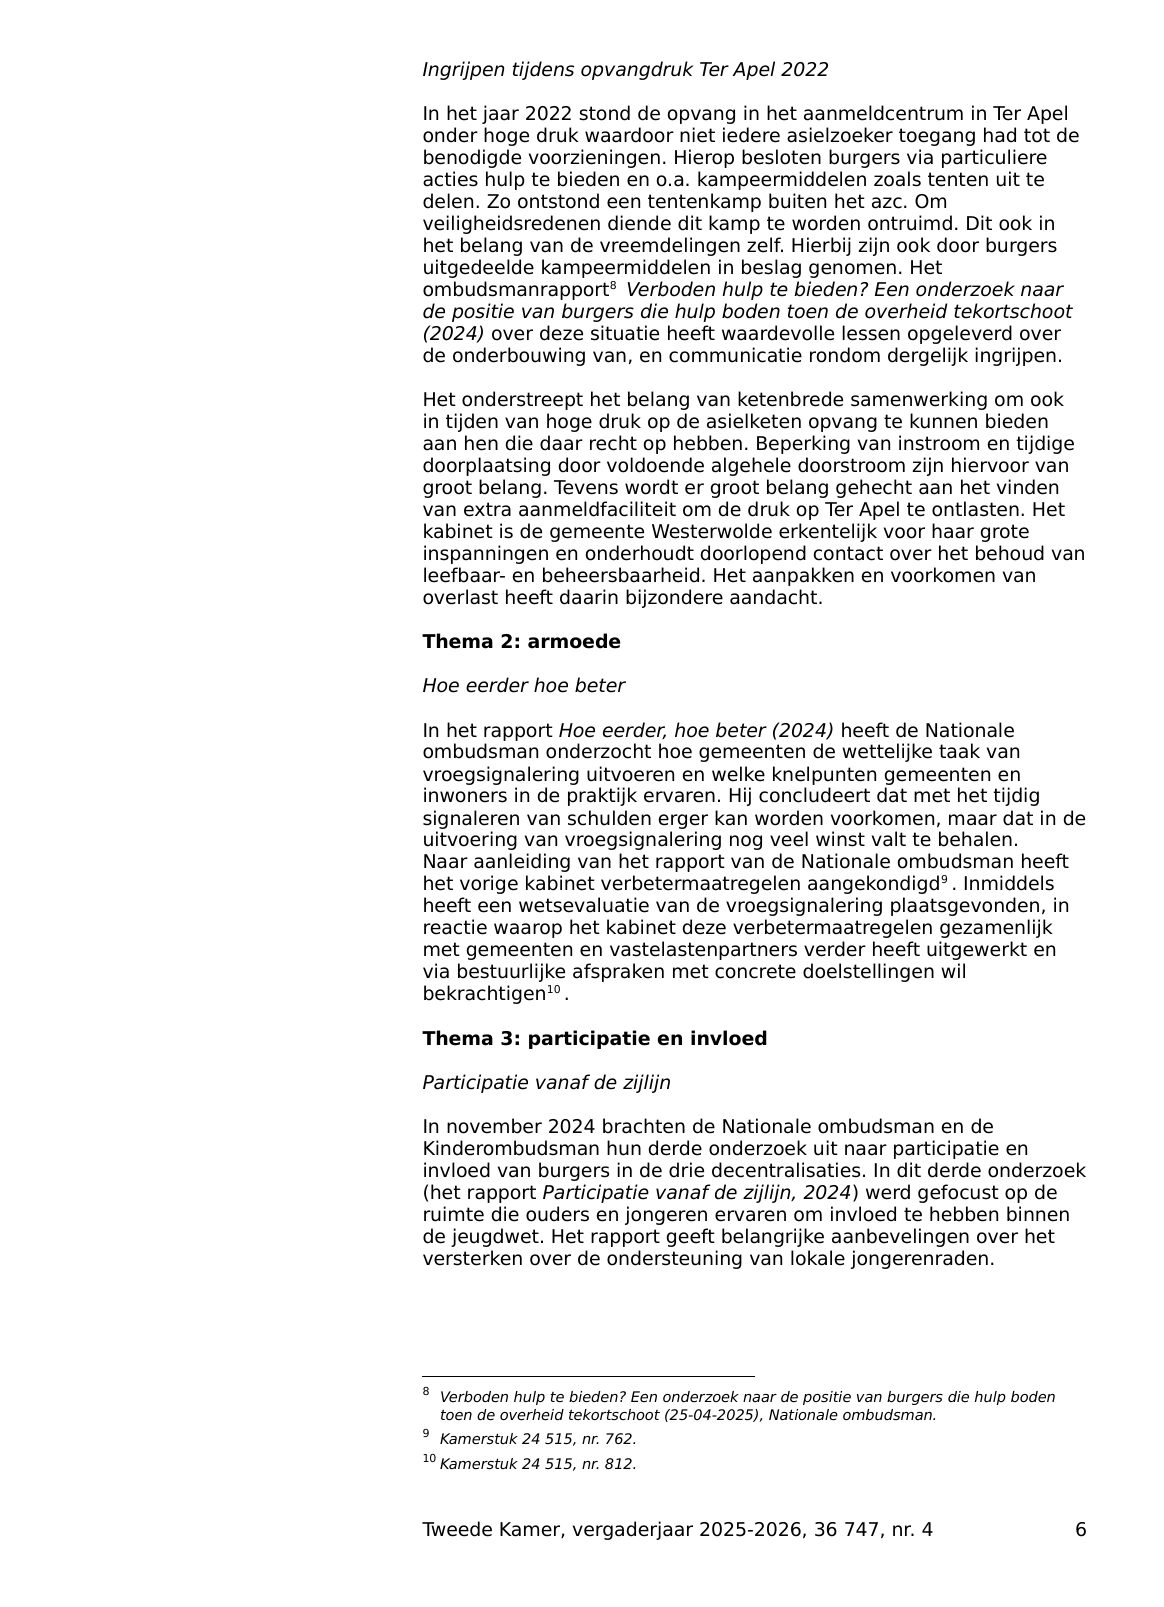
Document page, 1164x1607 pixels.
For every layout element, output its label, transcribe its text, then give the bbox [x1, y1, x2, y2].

subtitle Thema 3: participatie en invloed [422, 1027, 1087, 1049]
text Verboden hulp te bieden? Een onderzoek naar de positie van burgers die hulp boden toen de overheid tekortschoot (25-04-2025), Nationale ombudsman. [422, 1385, 1087, 1424]
subtitle Participatie vanaf de zijlijn [422, 1072, 1087, 1093]
text In het rapport Hoe eerder, hoe beter (2024) heeft de Nationale ombudsman onderzocht hoe gemeenten de wettelijke taak van vroegsignalering uitvoeren en welke knelpunten gemeenten en inwoners in de praktijk ervaren. Hij concludeert dat met het tijdig signaleren van schulden erger kan worden voorkomen, maar dat in de uitvoering van vroegsignalering nog veel winst valt te behalen. [422, 719, 1087, 851]
subtitle Hoe eerder hoe beter [422, 675, 1087, 697]
text In het jaar 2022 stond de opvang in het aanmeldcentrum in Ter Apel onder hoge druk waardoor niet iedere asielzoeker toegang had tot de benodigde voorzieningen. Hierop besloten burgers via particuliere acties hulp te bieden en o.a. kampeermiddelen zoals tenten uit te delen. Zo ontstond een tentenkamp buiten het azc. Om veiligheidsredenen diende dit kamp te worden ontruimd. Dit ook in het belang van de vreemdelingen zelf. Hierbij zijn ook door burgers uitgedeelde kampeermiddelen in beslag genomen. Het ombudsmanrapport Verboden hulp te bieden? Een onderzoek naar de positie van burgers die hulp boden toen de overheid tekortschoot (2024) over deze situatie heeft waardevolle lessen opgeleverd over de onderbouwing van, en communicatie rondom dergelijk ingrijpen. [422, 103, 1087, 367]
text Naar aanleiding van het rapport van de Nationale ombudsman heeft het vorige kabinet verbetermaatregelen aangekondigd. Inmiddels heeft een wetsevaluatie van de vroegsignalering plaatsgevonden, in reactie waarop het kabinet deze verbetermaatregelen gezamenlijk met gemeenten en vastelastenpartners verder heeft uitgewerkt en via bestuurlijke afspraken met concrete doelstellingen wil bekrachtigen. [422, 851, 1087, 1005]
text Kamerstuk 24 515, nr. 762. [422, 1427, 1087, 1449]
text Het onderstreept het belang van ketenbrede samenwerking om ook in tijden van hoge druk op de asielketen opvang te kunnen bieden aan hen die daar recht op hebben. Beperking van instroom en tijdige doorplaatsing door voldoende algehele doorstroom zijn hiervoor van groot belang. Tevens wordt er groot belang gehecht aan het vinden van extra aanmeldfaciliteit om de druk op Ter Apel te ontlasten. Het kabinet is de gemeente Westerwolde erkentelijk voor haar grote inspanningen en onderhoudt doorlopend contact over het behoud van leefbaar- en beheersbaarheid. Het aanpakken en voorkomen van overlast heeft daarin bijzondere aandacht. [422, 389, 1087, 609]
subtitle Ingrijpen tijdens opvangdruk Ter Apel 2022 [422, 59, 1087, 81]
text Kamerstuk 24 515, nr. 812. [422, 1452, 1087, 1474]
text In november 2024 brachten de Nationale ombudsman en de Kinderombudsman hun derde onderzoek uit naar participatie en invloed van burgers in de drie decentralisaties. In dit derde onderzoek (het rapport Participatie vanaf de zijlijn, 2024) werd gefocust op de ruimte die ouders en jongeren ervaren om invloed te hebben binnen de jeugdwet. Het rapport geeft belangrijke aanbevelingen over het versterken over de ondersteuning van lokale jongerenraden. [422, 1116, 1087, 1269]
subtitle Thema 2: armoede [422, 631, 1087, 653]
